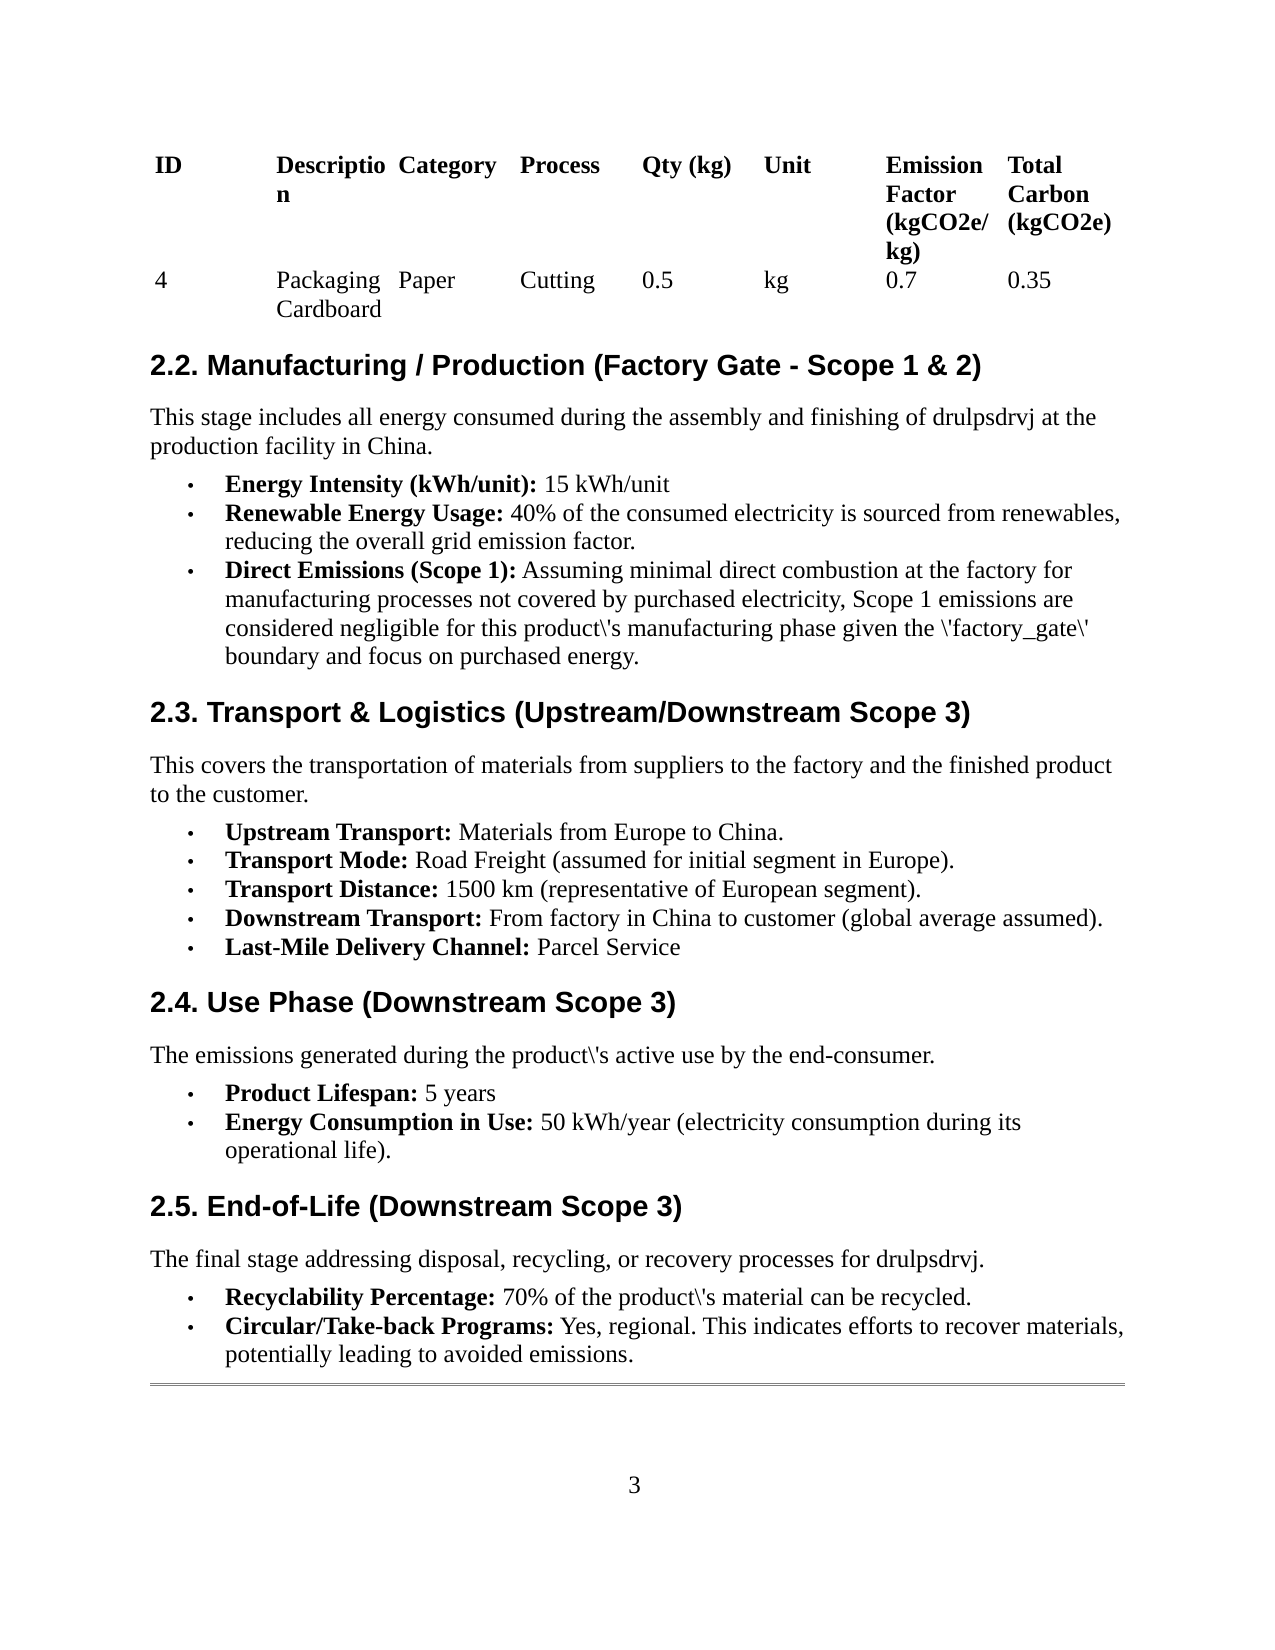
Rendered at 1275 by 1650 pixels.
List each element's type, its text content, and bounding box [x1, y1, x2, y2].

list Energy Intensity (kWh/unit): 15 kWh/unit [187, 469, 1125, 498]
table_cell 0.7 [881, 265, 1003, 322]
table_cell kg [759, 265, 881, 322]
text The final stage addressing disposal, recycling, or recovery processes for drulpsdrvj. [150, 1244, 1125, 1273]
table_header Qty (kg) [638, 150, 759, 265]
subtitle 2.4. Use Phase (Downstream Scope 3) [150, 985, 1125, 1019]
list Upstream Transport: Materials from Europe to China. [187, 817, 1125, 845]
list Recyclability Percentage: 70% of the product\'s material can be recycled. [187, 1282, 1125, 1311]
list Direct Emissions (Scope 1): Assuming minimal direct combustion at the factory for manufacturing processes not covered by purchased electricity, Scope 1 emissions are considered negligible for this product\'s manufacturing phase given the \'factory_gate\' boundary and focus on purchased energy. [187, 555, 1125, 670]
table_cell Packaging Cardboard [272, 265, 394, 322]
list Transport Mode: Road Freight (assumed for initial segment in Europe). [187, 845, 1125, 874]
table_cell Paper [394, 265, 516, 322]
subtitle 2.3. Transport & Logistics (Upstream/Downstream Scope 3) [150, 695, 1125, 729]
table_cell 4 [150, 265, 272, 322]
subtitle 2.5. End-of-Life (Downstream Scope 3) [150, 1189, 1125, 1223]
list Last-Mile Delivery Channel: Parcel Service [187, 932, 1125, 960]
text The emissions generated during the product\'s active use by the end-consumer. [150, 1040, 1125, 1069]
table_header Description [272, 150, 394, 265]
table_header Process [516, 150, 637, 265]
list Downstream Transport: From factory in China to customer (global average assumed). [187, 903, 1125, 932]
table_header Category [394, 150, 516, 265]
list Renewable Energy Usage: 40% of the consumed electricity is sourced from renewables, reducing the overall grid emission factor. [187, 498, 1125, 555]
text This stage includes all energy consumed during the assembly and finishing of drulpsdrvj at the production facility in China. [150, 402, 1125, 460]
text This covers the transportation of materials from suppliers to the factory and the finished product to the customer. [150, 750, 1125, 808]
table_cell Cutting [516, 265, 637, 322]
table_header Emission Factor (kgCO2e/kg) [881, 150, 1003, 265]
table_header Unit [759, 150, 881, 265]
table_cell 0.35 [1003, 265, 1125, 322]
table_cell 0.5 [638, 265, 759, 322]
list Product Lifespan: 5 years [187, 1078, 1125, 1107]
table_header Total Carbon (kgCO2e) [1003, 150, 1125, 265]
subtitle 2.2. Manufacturing / Production (Factory Gate - Scope 1 & 2) [150, 347, 1125, 381]
list Transport Distance: 1500 km (representative of European segment). [187, 874, 1125, 903]
list Circular/Take-back Programs: Yes, regional. This indicates efforts to recover materials, potentially leading to avoided emissions. [187, 1311, 1125, 1368]
list Energy Consumption in Use: 50 kWh/year (electricity consumption during its operational life). [187, 1107, 1125, 1164]
table_header ID [150, 150, 272, 265]
